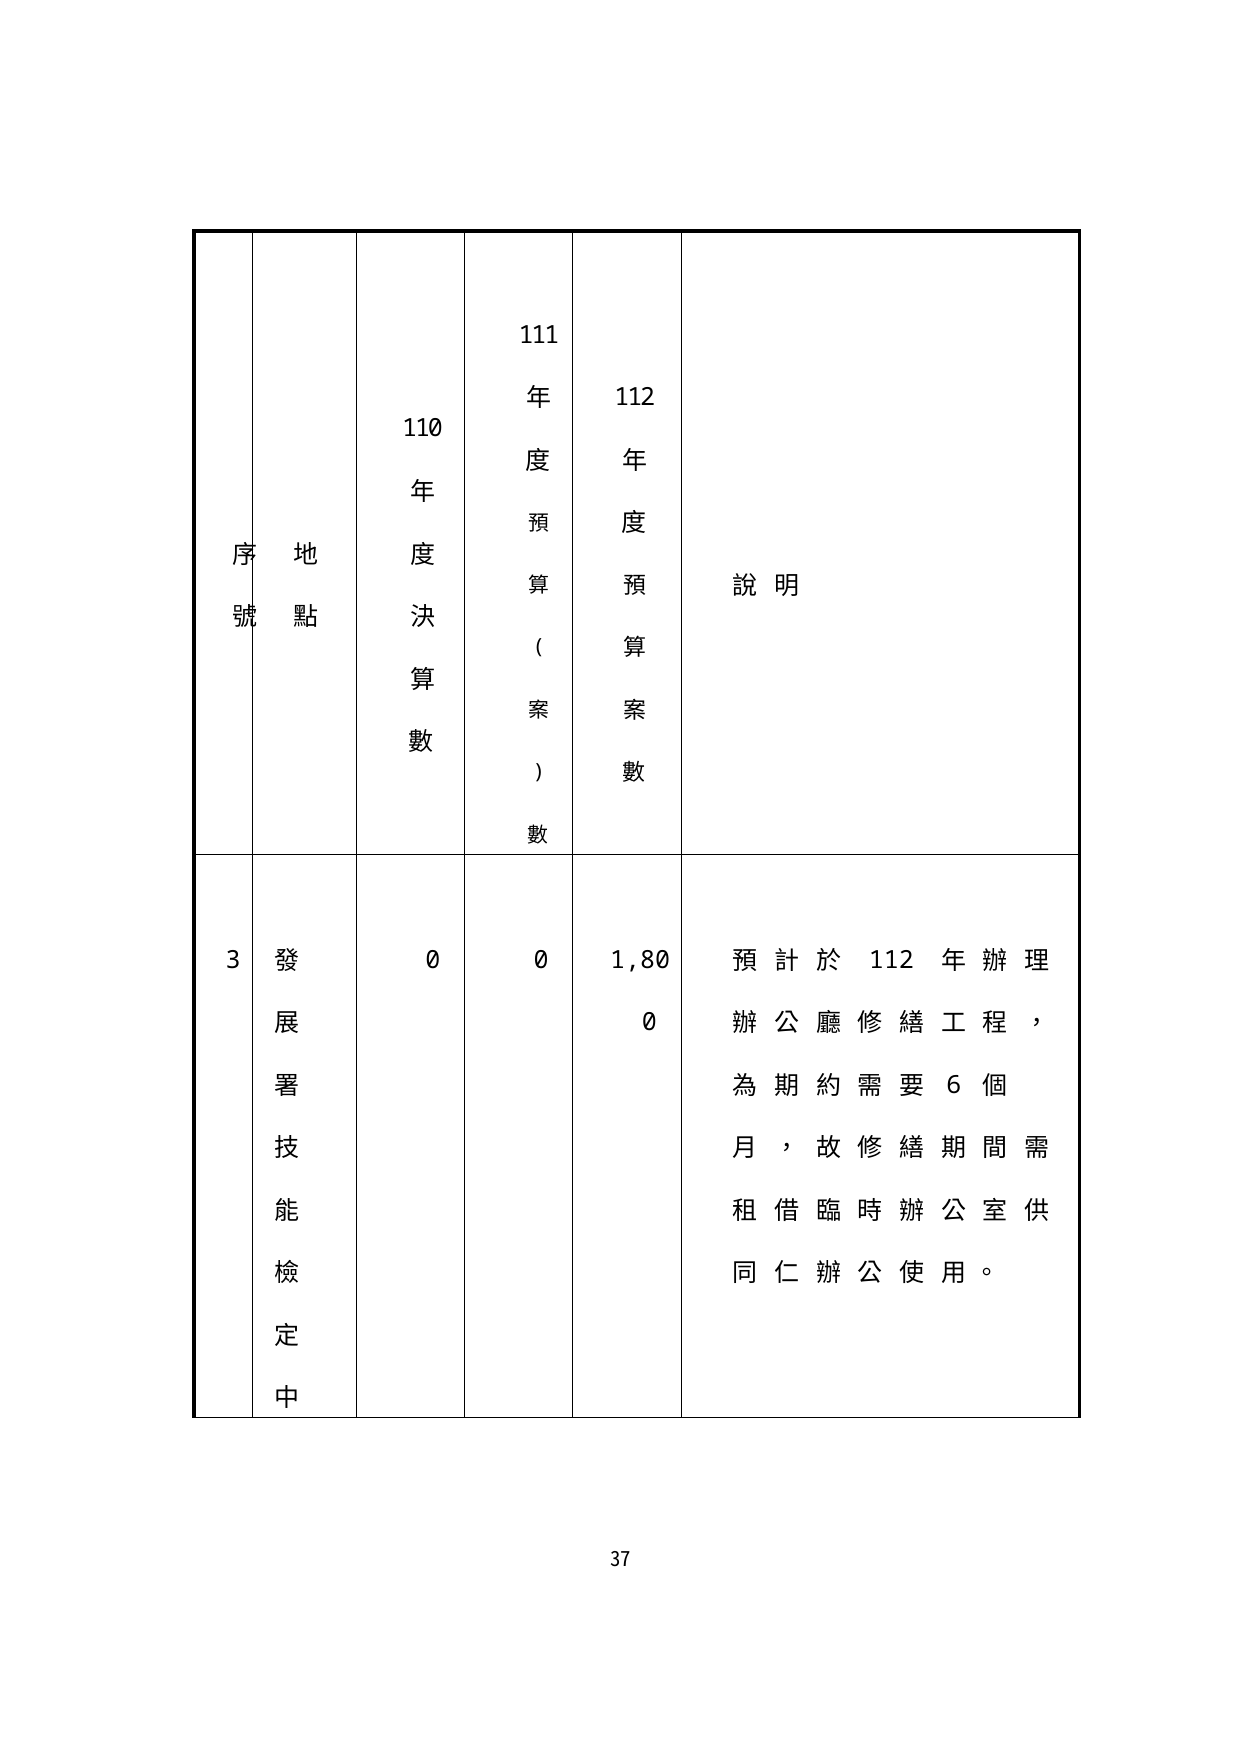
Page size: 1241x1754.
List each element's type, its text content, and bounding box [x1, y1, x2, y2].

table_header 序號 [196, 233, 252, 854]
table_cell 預計於112年辦理辦公廳修繕工程，為期約需要6個月，故修繕期間需租借臨時辦公室供同仁辦公使用。 [682, 855, 1078, 1417]
table_header 110年度決算數 [357, 233, 464, 854]
table_header 說明 [682, 233, 1078, 854]
table_cell 3 [196, 855, 252, 1417]
table_cell 0 [357, 855, 464, 1417]
table_header 地點 [253, 233, 356, 854]
table_cell 發展署技能檢定中 [253, 855, 356, 1417]
table_header 112年度預算案數 [573, 233, 681, 854]
table_header 111年度 預算(案)數 [465, 233, 572, 854]
table_cell 1,800 [573, 855, 681, 1417]
table_cell 0 [465, 855, 572, 1417]
